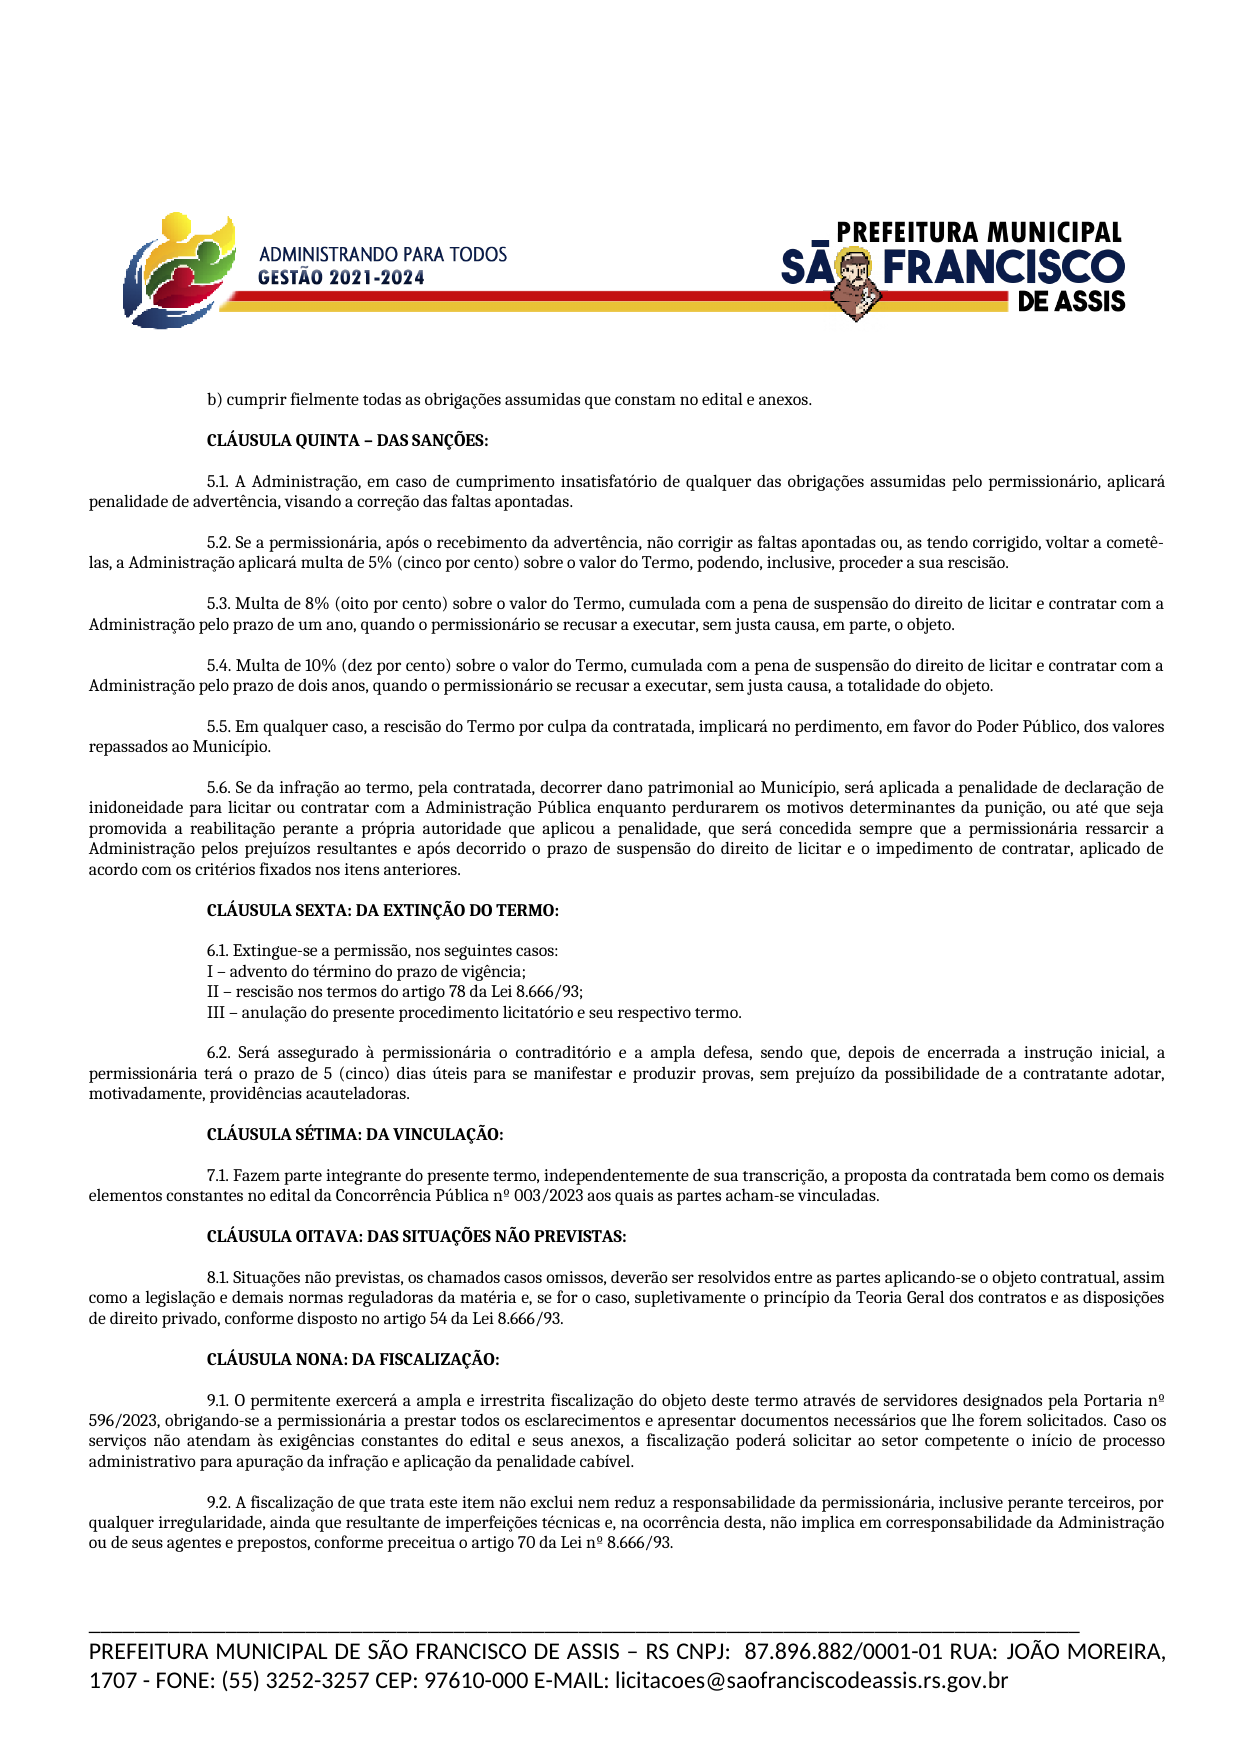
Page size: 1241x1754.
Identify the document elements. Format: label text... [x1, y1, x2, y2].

text 5.3. Multa de 8% (oito por cento) sobre o valor do Termo, cumulada com a pena de suspensão do direito de licitar e contratar com a Administração pelo prazo de um ano, quando o permissionário se recusar a executar, sem justa causa, em parte, o objeto. [89, 594, 1167, 634]
text 5.4. Multa de 10% (dez por cento) sobre o valor do Termo, cumulada com a pena de suspensão do direito de licitar e contratar com a Administração pelo prazo de dois anos, quando o permissionário se recusar a executar, sem justa causa, a totalidade do objeto. [89, 655, 1167, 696]
text CLÁUSULA SEXTA: DA EXTINÇÃO DO TERMO: [29, 900, 1167, 920]
text 7.1. Fazem parte integrante do presente termo, independentemente de sua transcrição, a proposta da contratada bem como os demais elementos constantes no edital da Concorrência Pública nº 003/2023 aos quais as partes acham-se vinculadas. [89, 1165, 1167, 1206]
text 9.1. O permitente exercerá a ampla e irrestrita fiscalização do objeto deste termo através de servidores designados pela Portaria nº 596/2023, obrigando-se a permissionária a prestar todos os esclarecimentos e apresentar documentos necessários que lhe forem solicitados. Caso os serviços não atendam às exigências constantes do edital e seus anexos, a fiscalização poderá solicitar ao setor competente o início de processo administrativo para apuração da infração e aplicação da penalidade cabível. [89, 1390, 1167, 1472]
text 9.2. A fiscalização de que trata este item não exclui nem reduz a responsabilidade da permissionária, inclusive perante terceiros, por qualquer irregularidade, ainda que resultante de imperfeições técnicas e, na ocorrência desta, não implica em corresponsabilidade da Administração ou de seus agentes e prepostos, conforme preceitua o artigo 70 da Lei nº 8.666/93. [89, 1492, 1167, 1553]
text b) cumprir fielmente todas as obrigações assumidas que constam no edital e anexos. [89, 389, 1167, 410]
text III – anulação do presente procedimento licitatório e seu respectivo termo. [89, 1002, 1167, 1022]
text 6.1. Extingue-se a permissão, nos seguintes casos: [89, 941, 1167, 961]
text CLÁUSULA OITAVA: DAS SITUAÇÕES NÃO PREVISTAS: [89, 1227, 1226, 1247]
text II – rescisão nos termos do artigo 78 da Lei 8.666/93; [89, 982, 1167, 1002]
text CLÁUSULA SÉTIMA: DA VINCULAÇÃO: [29, 1124, 1226, 1145]
text 6.2. Será assegurado à permissionária o contraditório e a ampla defesa, sendo que, depois de encerrada a instrução inicial, a permissionária terá o prazo de 5 (cinco) dias úteis para se manifestar e produzir provas, sem prejuízo da possibilidade de a contratante adotar, motivadamente, providências acauteladoras. [89, 1043, 1167, 1104]
text 5.2. Se a permissionária, após o recebimento da advertência, não corrigir as faltas apontadas ou, as tendo corrigido, voltar a cometê-las, a Administração aplicará multa de 5% (cinco por cento) sobre o valor do Termo, podendo, inclusive, proceder a sua rescisão. [89, 532, 1167, 573]
text 5.6. Se da infração ao termo, pela contratada, decorrer dano patrimonial ao Município, será aplicada a penalidade de declaração de inidoneidade para licitar ou contratar com a Administração Pública enquanto perdurarem os motivos determinantes da punição, ou até que seja promovida a reabilitação perante a própria autoridade que aplicou a penalidade, que será concedida sempre que a permissionária ressarcir a Administração pelos prejuízos resultantes e após decorrido o prazo de suspensão do direito de licitar e o impedimento de contratar, aplicado de acordo com os critérios fixados nos itens anteriores. [89, 777, 1167, 879]
text CLÁUSULA NONA: DA FISCALIZAÇÃO: [29, 1349, 1226, 1369]
text 5.1. A Administração, em caso de cumprimento insatisfatório de qualquer das obrigações assumidas pelo permissionário, aplicará penalidade de advertência, visando a correção das faltas apontadas. [89, 471, 1167, 512]
text CLÁUSULA QUINTA – DAS SANÇÕES: [89, 430, 1167, 451]
text 8.1. Situações não previstas, os chamados casos omissos, deverão ser resolvidos entre as partes aplicando-se o objeto contratual, assim como a legislação e demais normas reguladoras da matéria e, se for o caso, supletivamente o princípio da Teoria Geral dos contratos e as disposições de direito privado, conforme disposto no artigo 54 da Lei 8.666/93. [89, 1267, 1167, 1329]
text 5.5. Em qualquer caso, a rescisão do Termo por culpa da contratada, implicará no perdimento, em favor do Poder Público, dos valores repassados ao Município. [89, 716, 1167, 757]
text I – advento do término do prazo de vigência; [89, 961, 1167, 982]
